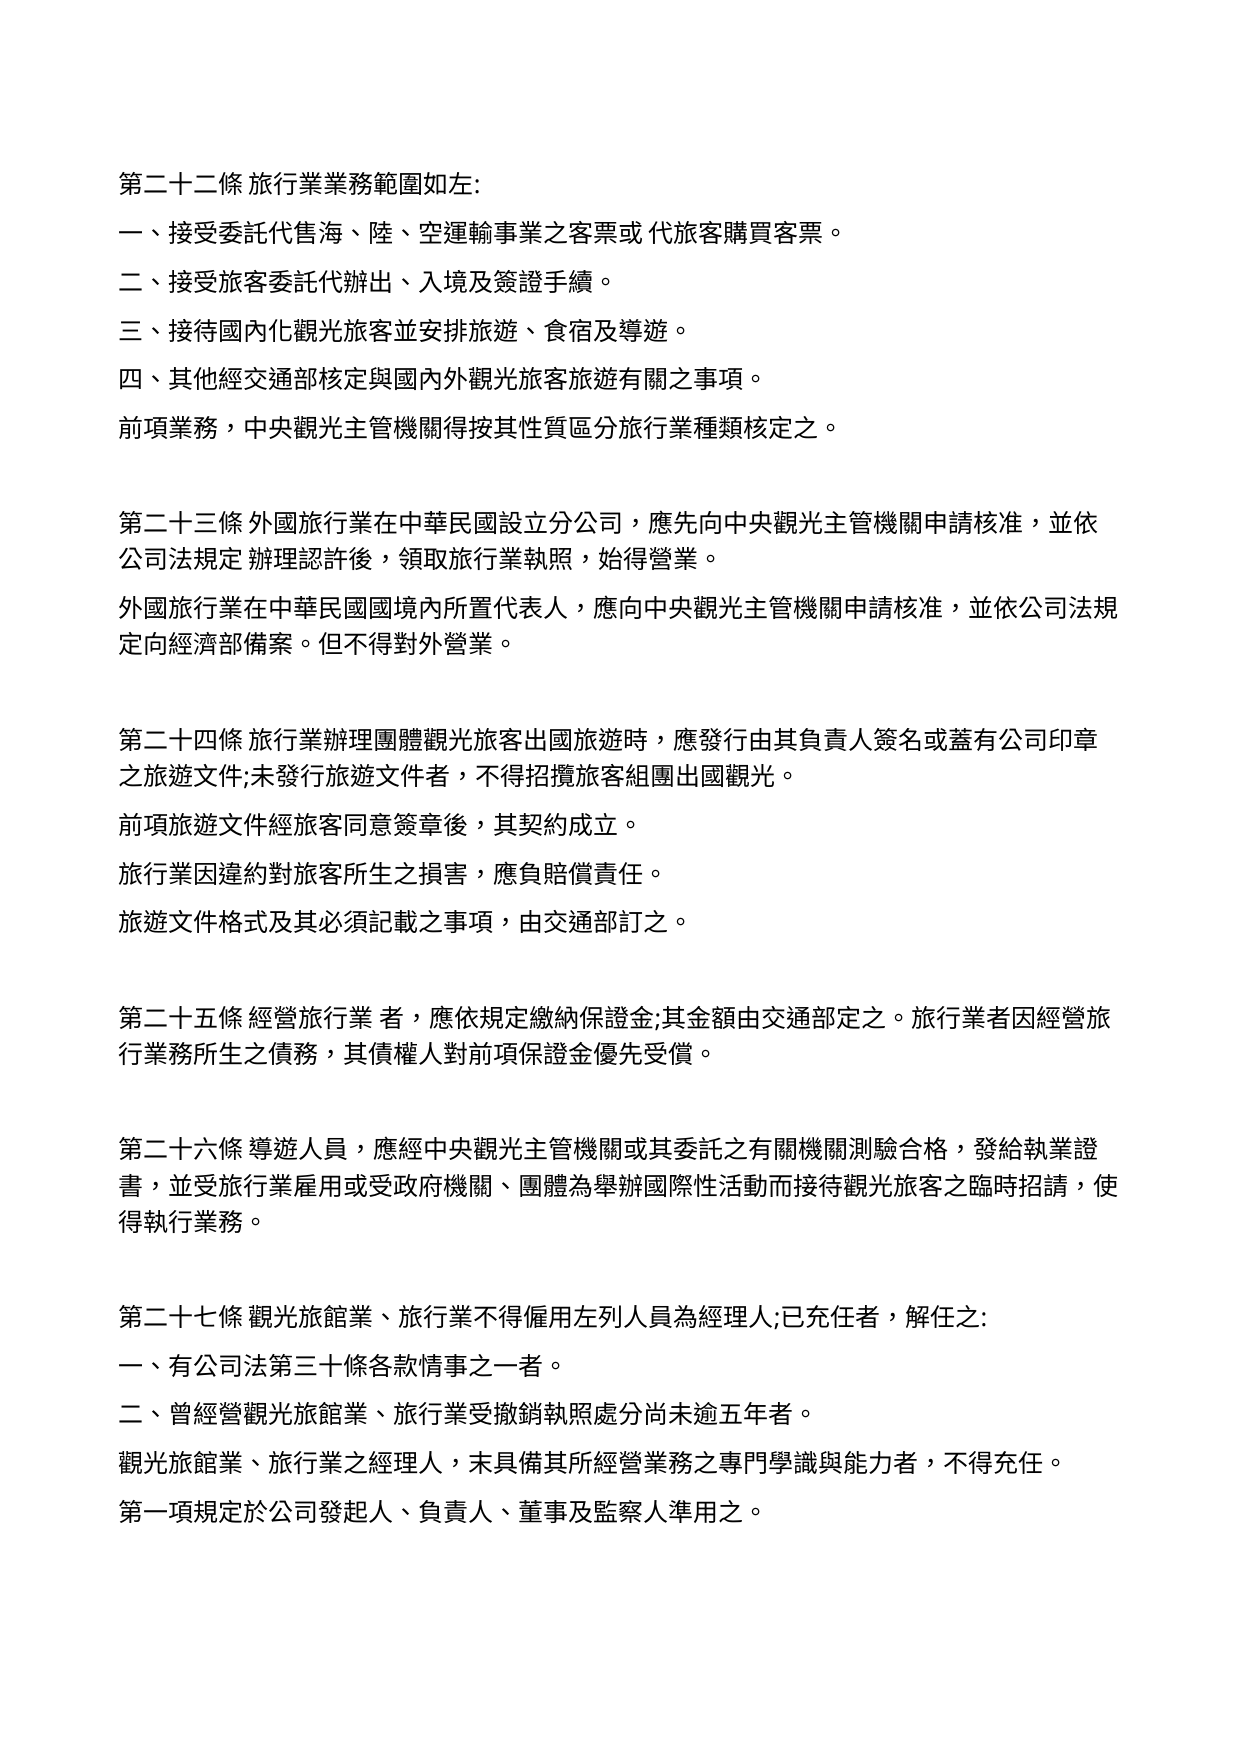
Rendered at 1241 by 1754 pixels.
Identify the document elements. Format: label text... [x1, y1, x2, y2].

text 第二十三條 外國旅行業在中華民國設立分公司，應先向中央觀光主管機關申請核准，並依公司法規定 辦理認許後，領取旅行業執照，始得營業。 [118, 504, 1122, 576]
text 觀光旅館業、旅行業之經理人，末具備其所經營業務之專門學識與能力者，不得充任。 [118, 1444, 1122, 1480]
text 前項業務，中央觀光主管機關得按其性質區分旅行業種類核定之。 [118, 408, 1122, 445]
text 一、有公司法第三十條各款情事之一者。 [118, 1346, 1122, 1382]
text 三、接待國內化觀光旅客並安排旅遊、食宿及導遊。 [118, 311, 1122, 347]
text 二、接受旅客委託代辦出、入境及簽證手續。 [118, 262, 1122, 298]
text 第二十七條 觀光旅館業、旅行業不得僱用左列人員為經理人;已充任者，解任之: [118, 1297, 1122, 1334]
text 第二十二條 旅行業業務範圍如左: [118, 165, 1122, 201]
text 旅行業因違約對旅客所生之損害，應負賠償責任。 [118, 854, 1122, 890]
text 第二十四條 旅行業辦理團體觀光旅客出國旅遊時，應發行由其負責人簽名或蓋有公司印章之旅遊文件;未發行旅遊文件者，不得招攬旅客組團出國觀光。 [118, 720, 1122, 793]
text 一、接受委託代售海、陸、空運輸事業之客票或 代旅客購買客票。 [118, 213, 1122, 250]
text 四、其他經交通部核定與國內外觀光旅客旅遊有關之事項。 [118, 360, 1122, 396]
text 第二十六條 導遊人員，應經中央觀光主管機關或其委託之有關機關測驗合格，發給執業證書，並受旅行業雇用或受政府機關、團體為舉辦國際性活動而接待觀光旅客之臨時招請，使得執行業務。 [118, 1130, 1122, 1238]
text 外國旅行業在中華民國國境內所置代表人，應向中央觀光主管機關申請核准，並依公司法規定向經濟部備案。但不得對外營業。 [118, 589, 1122, 661]
text 第二十五條 經營旅行業 者，應依規定繳納保證金;其金額由交通部定之。旅行業者因經營旅行業務所生之債務，其債權人對前項保證金優先受償。 [118, 998, 1122, 1071]
text 第一項規定於公司發起人、負責人、董事及監察人準用之。 [118, 1492, 1122, 1529]
text 二、曾經營觀光旅館業、旅行業受撤銷執照處分尚未逾五年者。 [118, 1395, 1122, 1431]
text 前項旅遊文件經旅客同意簽章後，其契約成立。 [118, 805, 1122, 842]
text 旅遊文件格式及其必須記載之事項，由交通部訂之。 [118, 903, 1122, 939]
